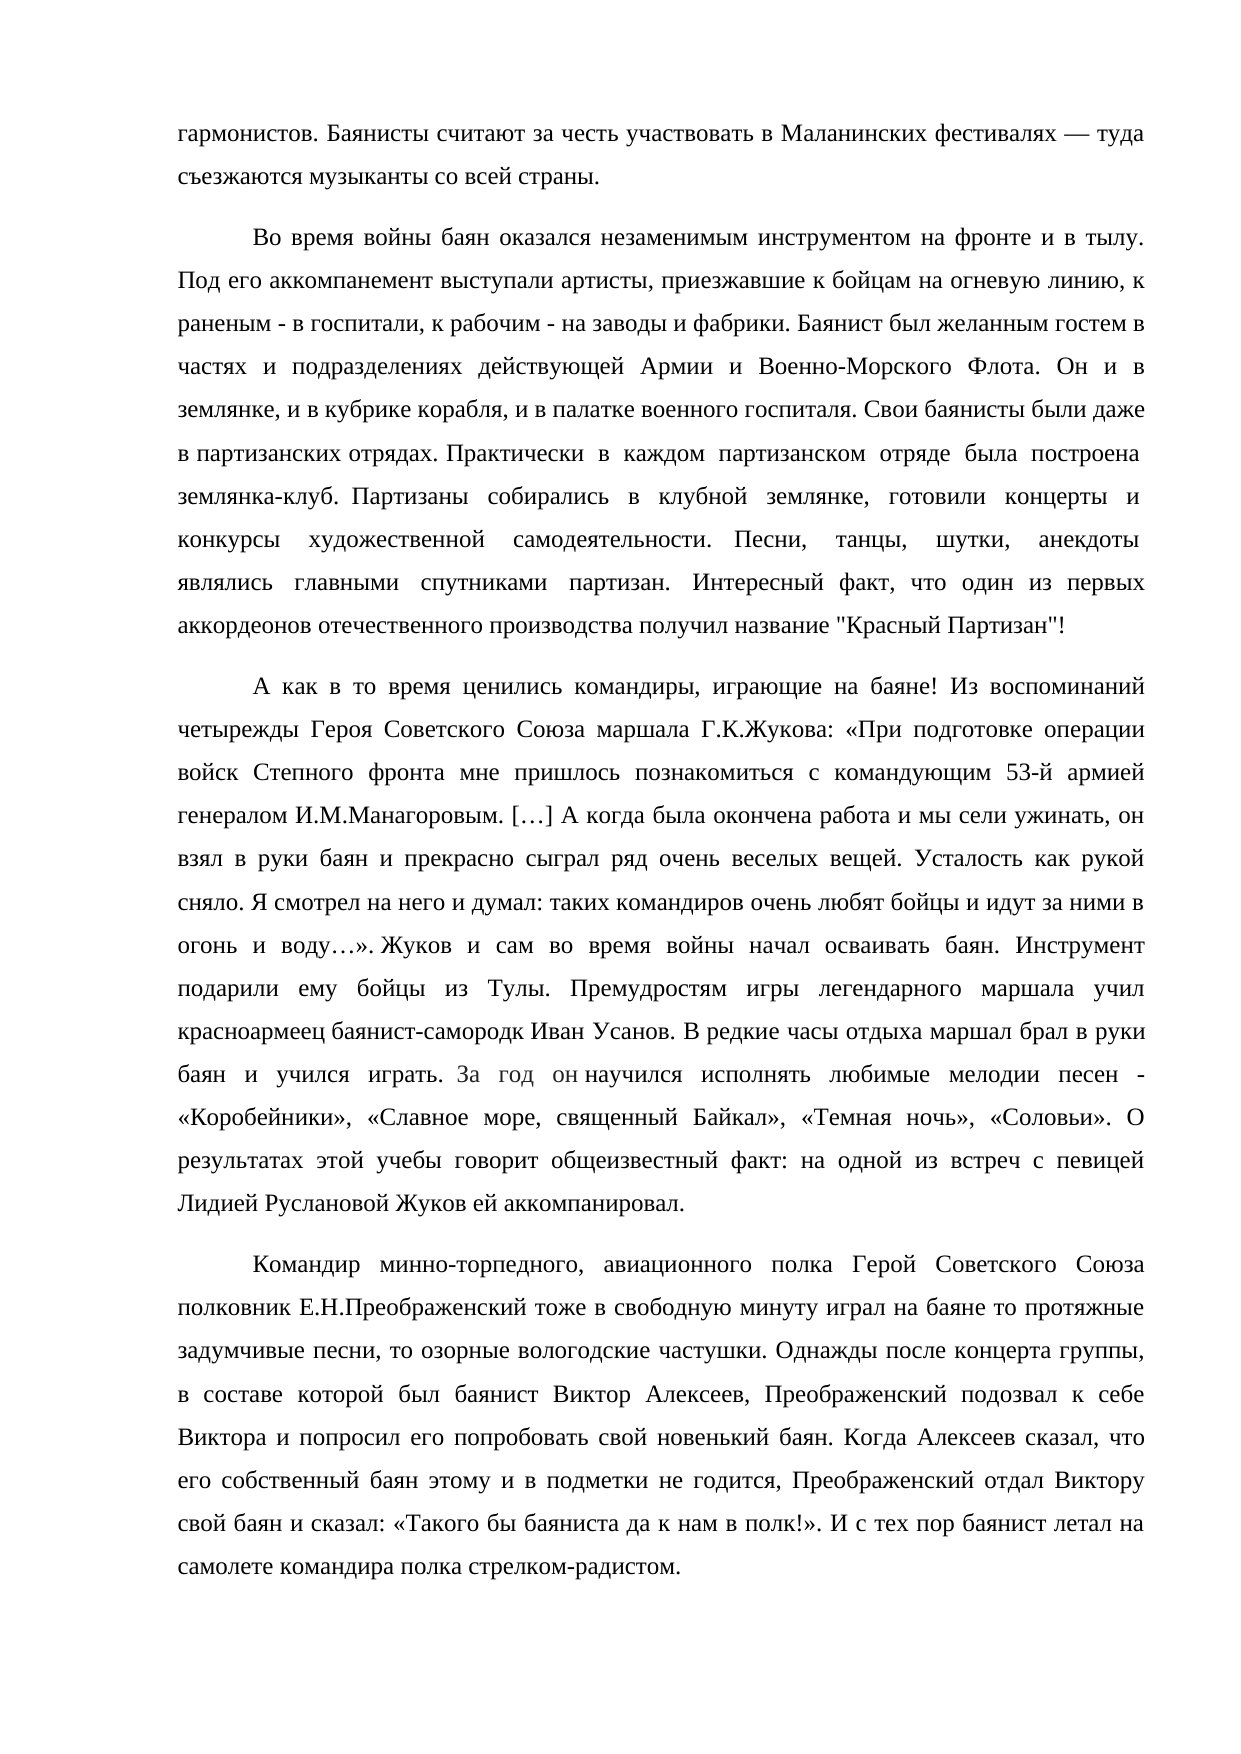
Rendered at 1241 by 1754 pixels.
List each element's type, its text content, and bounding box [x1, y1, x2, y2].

text А как в то время ценились командиры, играющие на баяне! Из воспоминаний четырежды Героя Советского Союза маршала Г.К.Жукова: «При подготовке операции войск Степного фронта мне пришлось познакомиться с командующим 53-й армией генералом И.М.Манагоровым. […] А когда была окончена работа и мы сели ужинать, он взял в руки баян и прекрасно сыграл ряд очень веселых вещей. Усталость как рукой сняло. Я смотрел на него и думал: таких командиров очень любят бойцы и идут за ними в огонь и воду…». Жуков и сам во время войны начал осваивать баян. Инструмент подарили ему бойцы из Тулы. Премудростям игры легендарного маршала учил красноармеец баянист-самородк Иван Усанов. В редкие часы отдыха маршал брал в руки баян и учился играть. За год он научился исполнять любимые мелодии песен - «Коробейники», «Славное море, священный Байкал», «Темная ночь», «Соловьи». О результатах этой учебы говорит общеизвестный факт: на одной из встреч с певицей Лидией Руслановой Жуков ей аккомпанировал. [177, 671, 1146, 1217]
text Командир минно-торпедного, авиационного полка Герой Советского Союза полковник Е.Н.Преображенский тоже в свободную минуту играл на баяне то протяжные задумчивые песни, то озорные вологодские частушки. Однажды после концерта группы, в составе которой был баянист Виктор Алексеев, Преображенский подозвал к себе Виктора и попросил его попробовать свой новенький баян. Когда Алексеев сказал, что его собственный баян этому и в подметки не годится, Преображенский отдал Виктору свой баян и сказал: «Такого бы баяниста да к нам в полк!». И с тех пор баянист летал на самолете командира полка стрелком-радистом. [177, 1249, 1146, 1580]
text Во время войны баян оказался незаменимым инструментом на фронте и в тылу. Под его аккомпанемент выступали артисты, приезжавшие к бойцам на огневую линию, к раненым - в госпитали, к рабочим - на заводы и фабрики. Баянист был желанным гостем в частях и подразделениях действующей Армии и Военно-Морского Флота. Он и в землянке, и в кубрике корабля, и в палатке военного госпиталя. Свои баянисты были даже в партизанских отрядах. Практически в каждом партизанском отряде была построена землянка-клуб. Партизаны собирались в клубной землянке, готовили концерты и конкурсы художественной самодеятельности. Песни, танцы, шутки, анекдоты являлись главными спутниками партизан. Интересный факт, что один из первых аккордеонов отечественного производства получил название "Красный Партизан"! [177, 222, 1146, 639]
text гармонистов. Баянисты считают за честь участвовать в Маланинских фестивалях — туда съезжаются музыканты со всей страны. [177, 118, 1146, 190]
